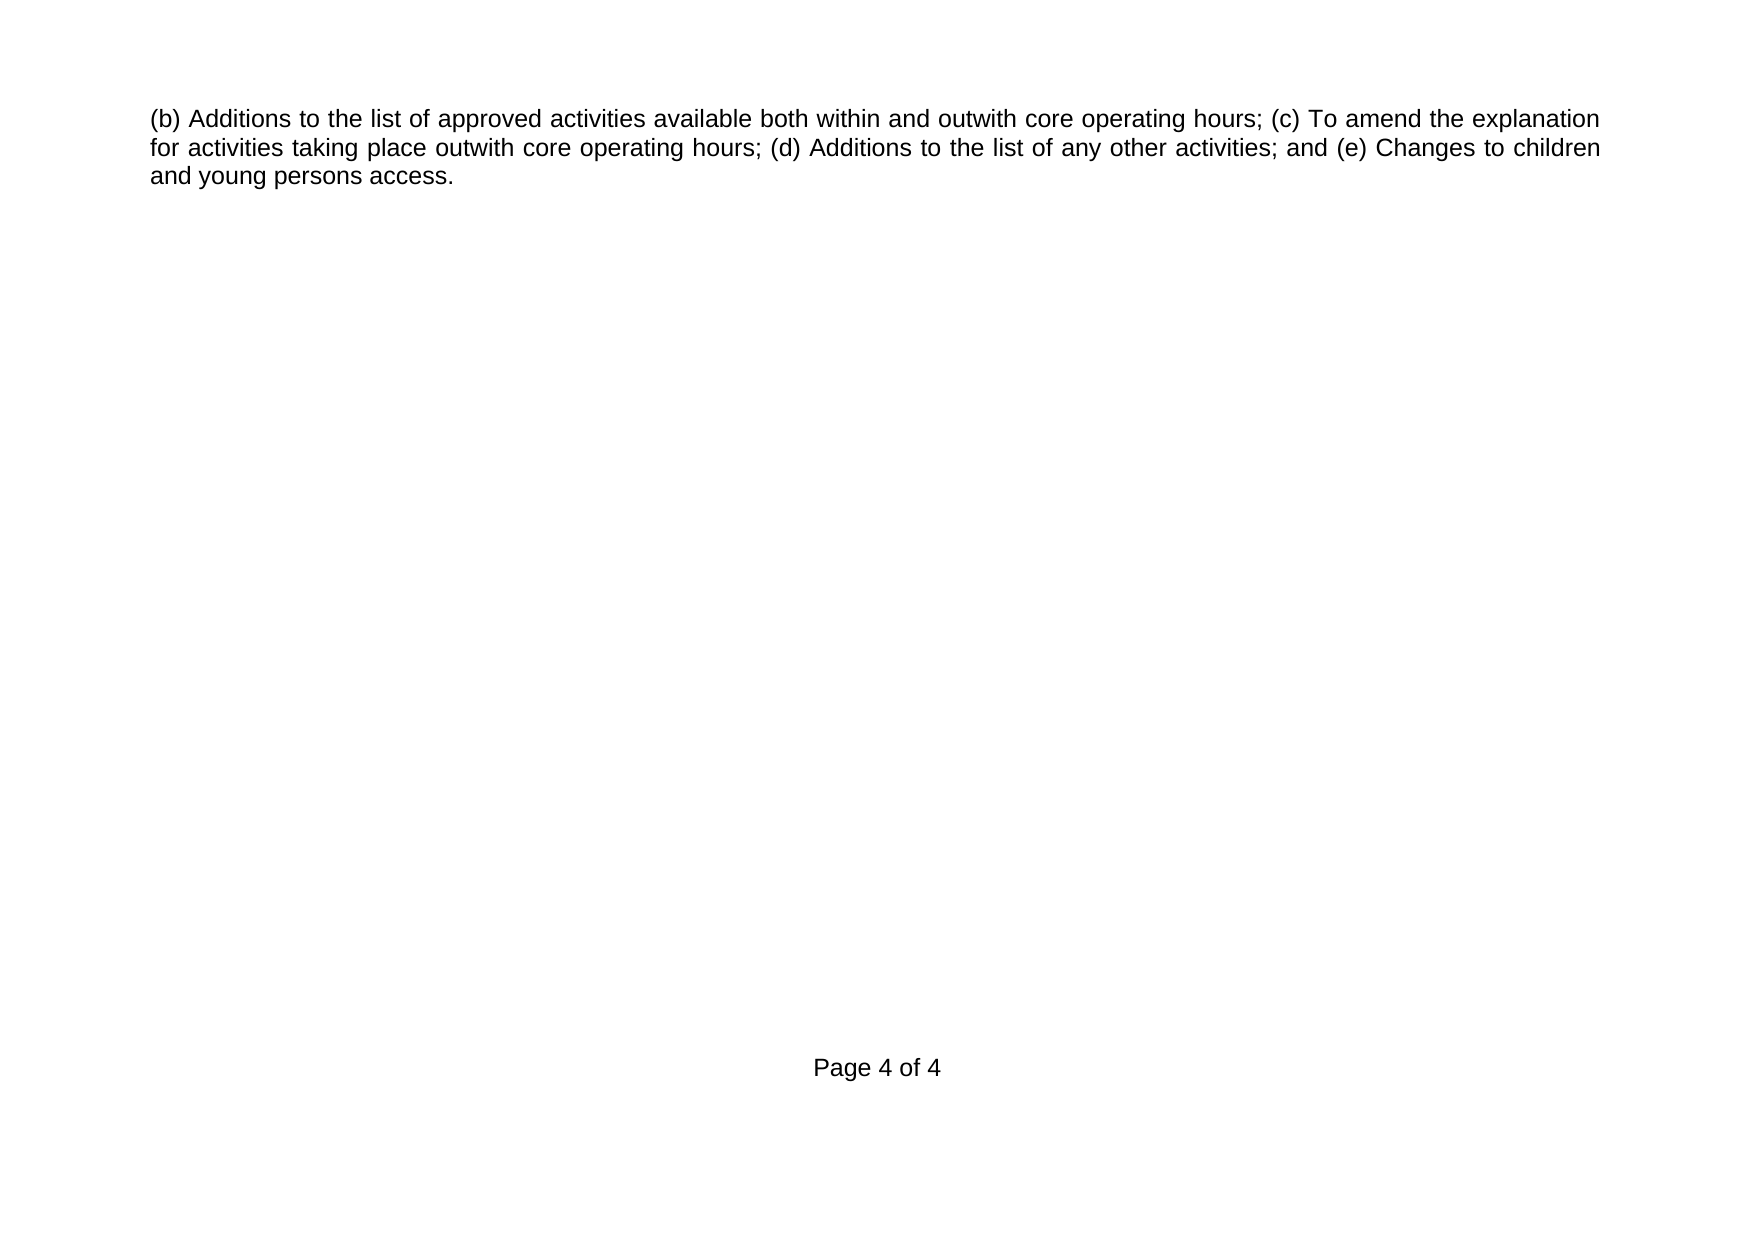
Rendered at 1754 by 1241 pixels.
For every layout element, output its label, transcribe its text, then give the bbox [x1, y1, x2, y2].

text (b) Additions to the list of approved activities available both within and outwith core operating hours; (c) To amend the explanation for activities taking place outwith core operating hours; (d) Additions to the list of any other activities; and (e) Changes to children and young persons access. [150, 104, 1604, 190]
